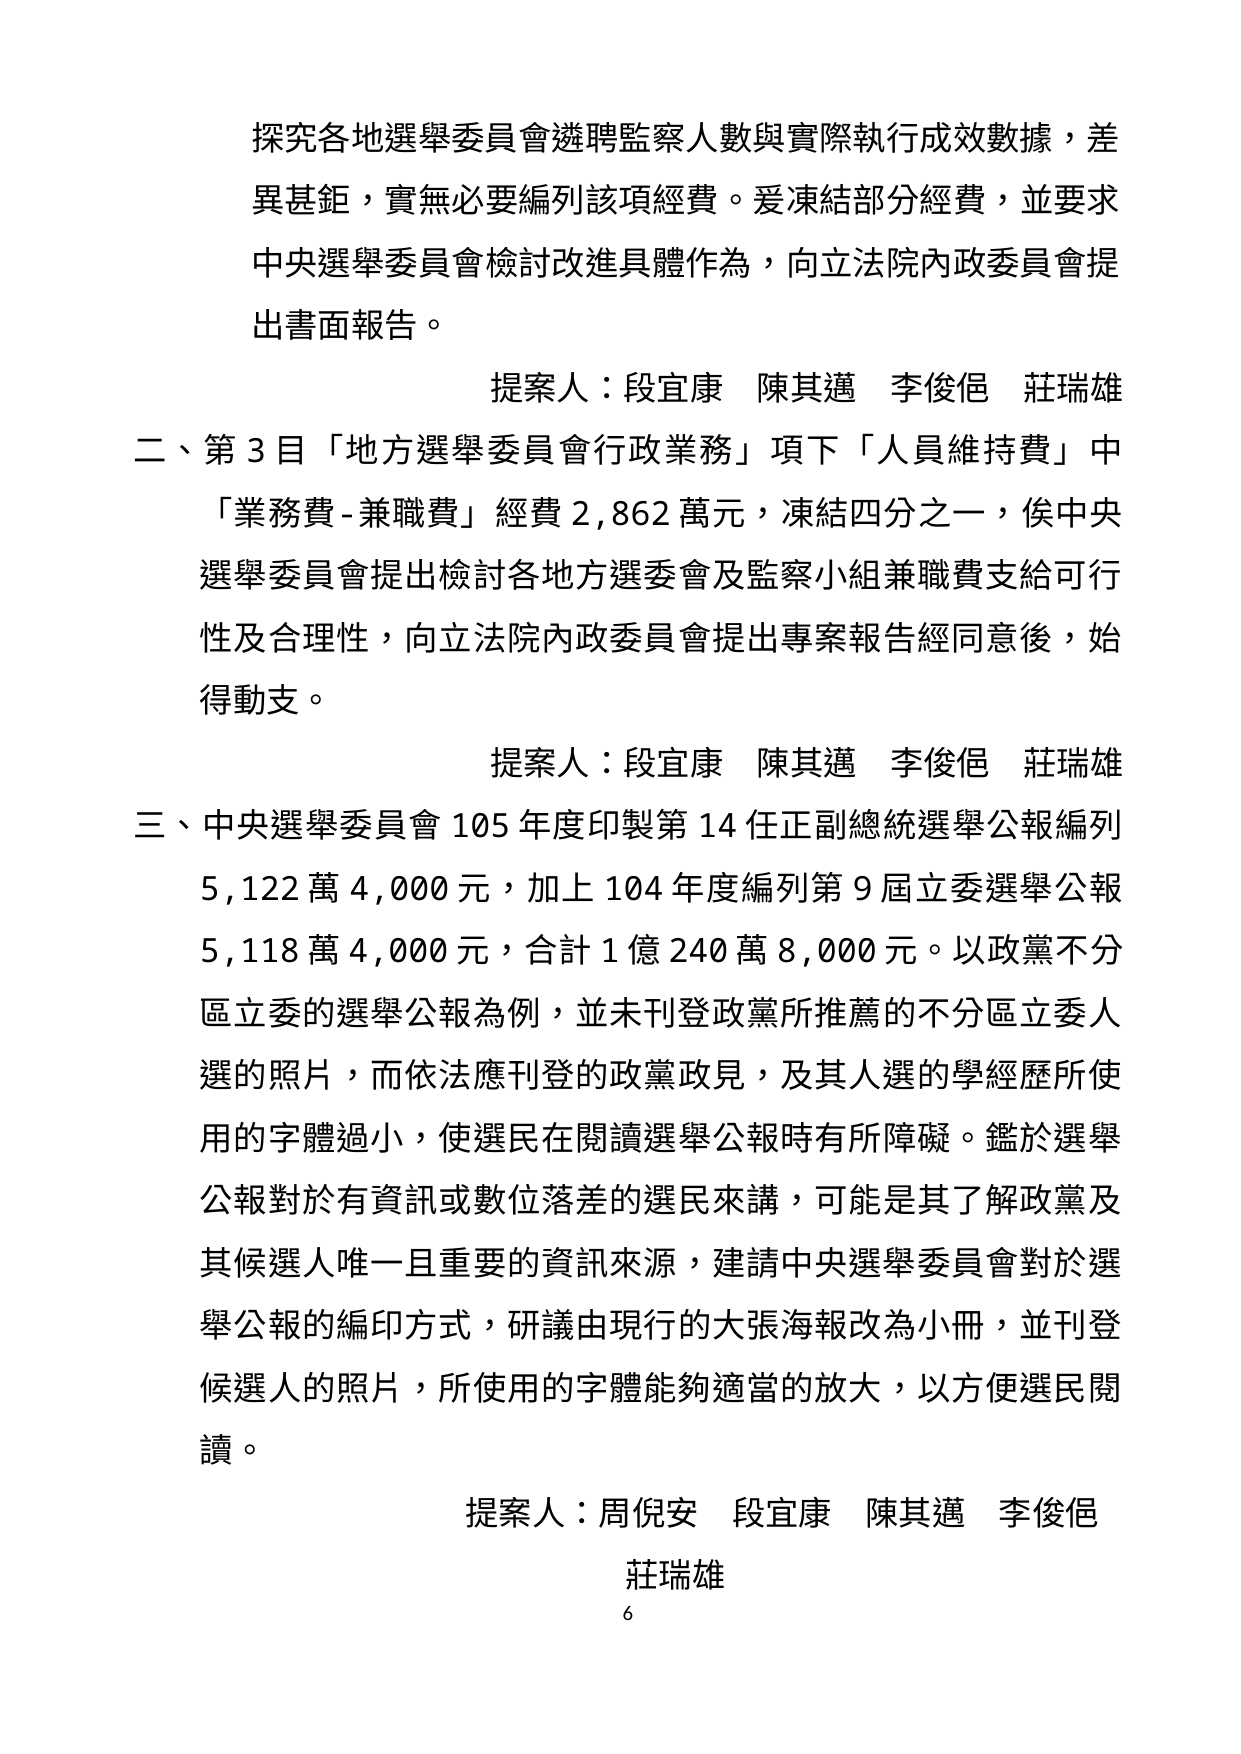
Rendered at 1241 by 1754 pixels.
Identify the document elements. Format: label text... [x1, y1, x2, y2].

text 提案人：段宜康 陳其邁 李俊俋 莊瑞雄 [468, 344, 1123, 407]
text 提案人：段宜康 陳其邁 李俊俋 莊瑞雄 [468, 719, 1123, 782]
text 莊瑞雄 [465, 1532, 1123, 1594]
text 提案人：周倪安 段宜康 陳其邁 李俊俋 [465, 1469, 1123, 1532]
text 二、第3目「地方選舉委員會行政業務」項下「人員維持費」中「業務費-兼職費」經費2,862萬元，凍結四分之一，俟中央選舉委員會提出檢討各地方選委會及監察小組兼職費支給可行性及合理性，向立法院內政委員會提出專案報告經同意後，始得動支。 [133, 407, 1123, 719]
text 三、中央選舉委員會105年度印製第14任正副總統選舉公報編列5,122萬4,000元，加上104年度編列第9屆立委選舉公報5,118萬4,000元，合計1億240萬8,000元。以政黨不分區立委的選舉公報為例，並未刊登政黨所推薦的不分區立委人選的照片，而依法應刊登的政黨政見，及其人選的學經歷所使用的字體過小，使選民在閱讀選舉公報時有所障礙。鑑於選舉公報對於有資訊或數位落差的選民來講，可能是其了解政黨及其候選人唯一且重要的資訊來源，建請中央選舉委員會對於選舉公報的編印方式，研議由現行的大張海報改為小冊，並刊登候選人的照片，所使用的字體能夠適當的放大，以方便選民閱讀。 [133, 782, 1123, 1469]
text 探究各地選舉委員會遴聘監察人數與實際執行成效數據，差異甚鉅，實無必要編列該項經費。爰凍結部分經費，並要求中央選舉委員會檢討改進具體作為，向立法院內政委員會提出書面報告。 [177, 94, 1122, 344]
